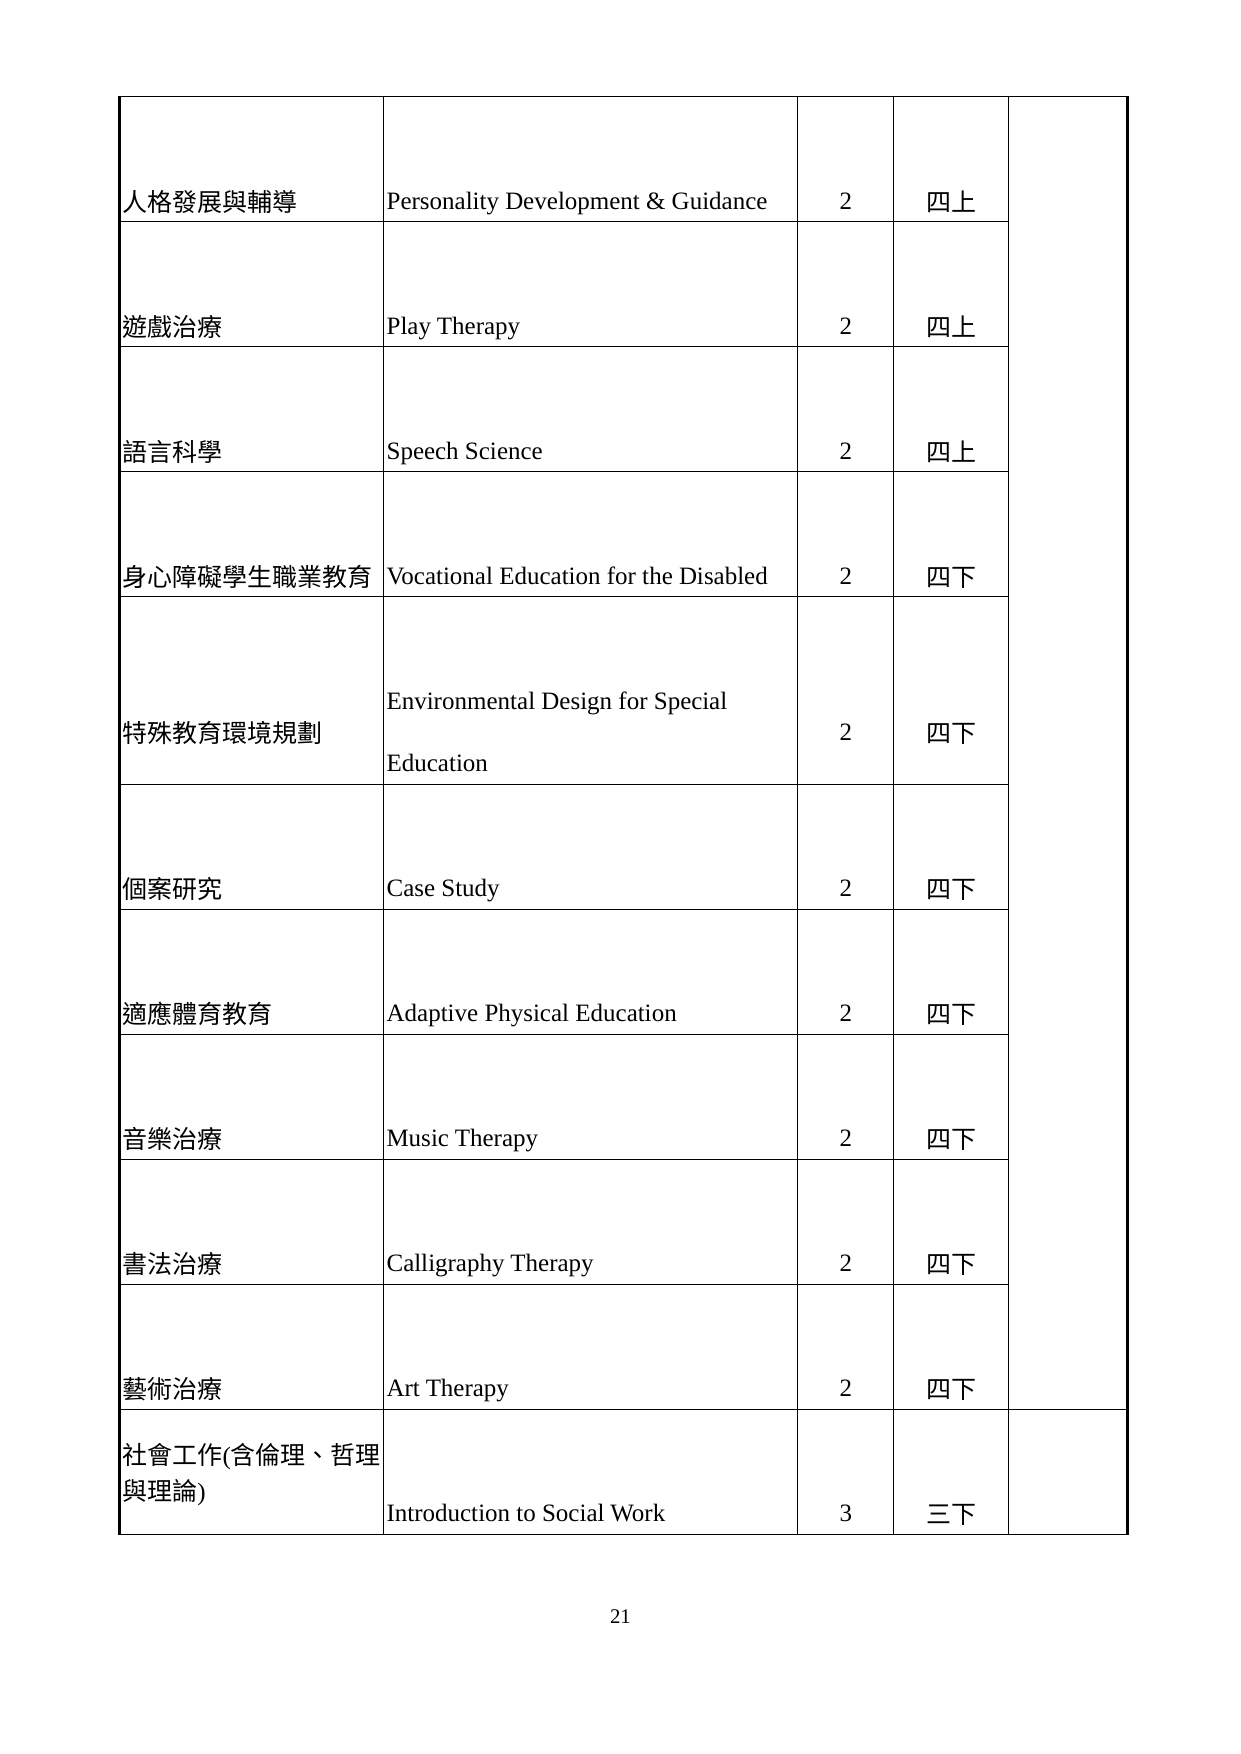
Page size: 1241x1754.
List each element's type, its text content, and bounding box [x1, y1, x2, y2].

table_cell 2 [798, 1160, 893, 1284]
table_cell 身心障礙學生職業教育 [121, 472, 383, 596]
table_cell Calligraphy Therapy [384, 1160, 797, 1284]
table_cell 四下 [894, 472, 1008, 596]
table_cell 四上 [894, 97, 1008, 221]
table_cell Speech Science [384, 347, 797, 471]
table_cell 音樂治療 [121, 1035, 383, 1159]
table_cell 2 [798, 1035, 893, 1159]
table_cell 語言科學 [121, 347, 383, 471]
table_cell 四下 [894, 910, 1008, 1034]
table_cell [1009, 97, 1126, 1409]
table_cell 3 [798, 1410, 893, 1534]
table_cell Music Therapy [384, 1035, 797, 1159]
table_cell 藝術治療 [121, 1285, 383, 1409]
table_cell 書法治療 [121, 1160, 383, 1284]
table_cell Personality Development & Guidance [384, 97, 797, 221]
table_cell 2 [798, 222, 893, 346]
table_cell 2 [798, 97, 893, 221]
table_cell 四下 [894, 597, 1008, 784]
table_cell 2 [798, 1285, 893, 1409]
table_cell 2 [798, 910, 893, 1034]
table_cell Play Therapy [384, 222, 797, 346]
table_cell Environmental Design for Special Education [384, 597, 797, 784]
table_cell 四下 [894, 1160, 1008, 1284]
table_cell Vocational Education for the Disabled [384, 472, 797, 596]
table_cell Adaptive Physical Education [384, 910, 797, 1034]
table_cell 個案研究 [121, 785, 383, 909]
table_cell 四下 [894, 785, 1008, 909]
table_cell 社會工作(含倫理、哲理與理論) [121, 1410, 383, 1534]
table_cell Introduction to Social Work [384, 1410, 797, 1534]
table_cell 特殊教育環境規劃 [121, 597, 383, 784]
table_cell 2 [798, 347, 893, 471]
table_cell 遊戲治療 [121, 222, 383, 346]
table_cell 2 [798, 472, 893, 596]
table_cell [1009, 1410, 1126, 1534]
table_cell 四下 [894, 1035, 1008, 1159]
table_cell 2 [798, 597, 893, 784]
table_cell 2 [798, 785, 893, 909]
table_cell 四下 [894, 1285, 1008, 1409]
table_cell Case Study [384, 785, 797, 909]
table_cell 適應體育教育 [121, 910, 383, 1034]
table_cell 四上 [894, 222, 1008, 346]
table_cell 三下 [894, 1410, 1008, 1534]
table_cell Art Therapy [384, 1285, 797, 1409]
table_cell 人格發展與輔導 [121, 97, 383, 221]
table_cell 四上 [894, 347, 1008, 471]
